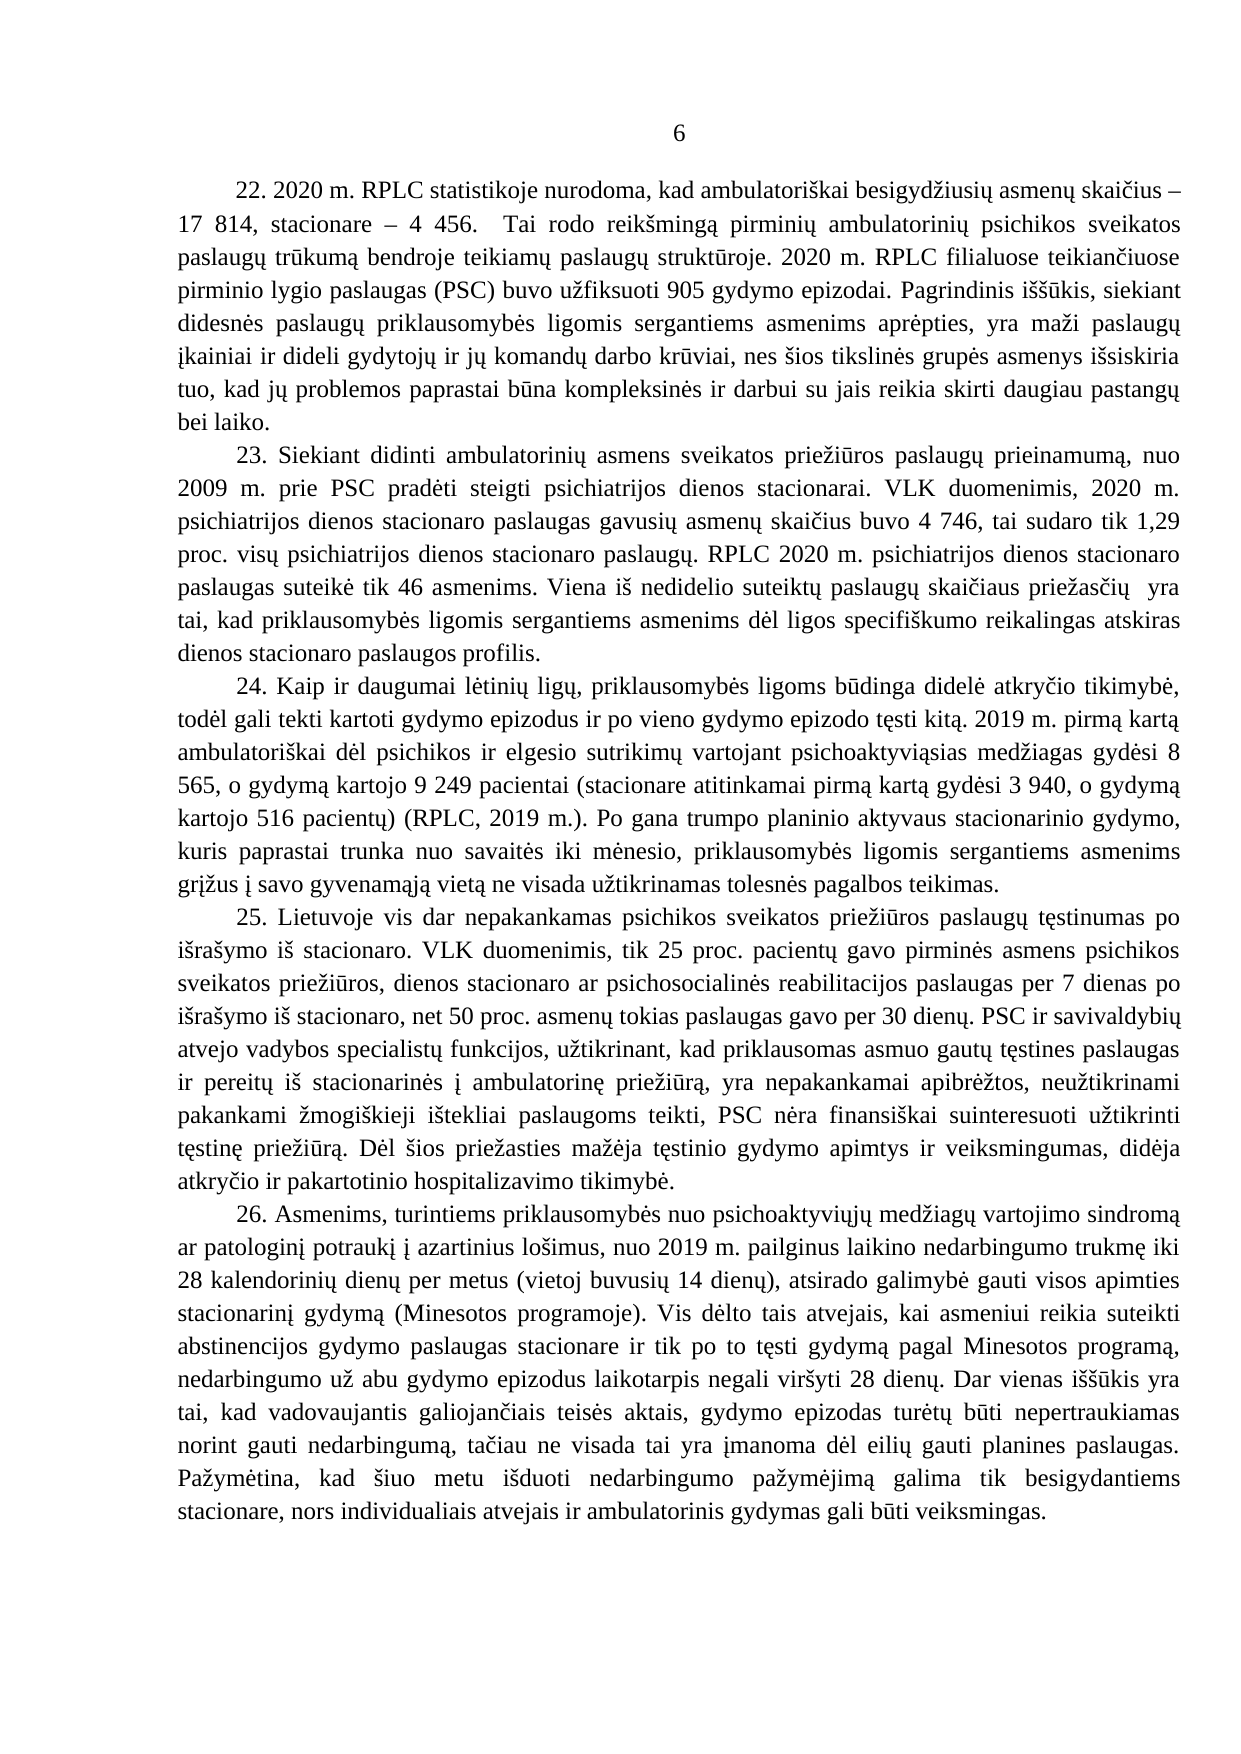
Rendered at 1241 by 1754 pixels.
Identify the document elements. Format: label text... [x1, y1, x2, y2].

text 22. 2020 m. RPLC statistikoje nurodoma, kad ambulatoriškai besigydžiusių asmenų skaičius – 17 814, stacionare – 4 456. Tai rodo reikšmingą pirminių ambulatorinių psichikos sveikatos paslaugų trūkumą bendroje teikiamų paslaugų struktūroje. 2020 m. RPLC filialuose teikiančiuose pirminio lygio paslaugas (PSC) buvo užfiksuoti 905 gydymo epizodai. Pagrindinis iššūkis, siekiant didesnės paslaugų priklausomybės ligomis sergantiems asmenims aprėpties, yra maži paslaugų įkainiai ir dideli gydytojų ir jų komandų darbo krūviai, nes šios tikslinės grupės asmenys išsiskiria tuo, kad jų problemos paprastai būna kompleksinės ir darbui su jais reikia skirti daugiau pastangų bei laiko. [177, 176, 1181, 436]
text 26. Asmenims, turintiems priklausomybės nuo psichoaktyviųjų medžiagų vartojimo sindromą ar patologinį potraukį į azartinius lošimus, nuo 2019 m. pailginus laikino nedarbingumo trukmę iki 28 kalendorinių dienų per metus (vietoj buvusių 14 dienų), atsirado galimybė gauti visos apimties stacionarinį gydymą (Minesotos programoje). Vis dėlto tais atvejais, kai asmeniui reikia suteikti abstinencijos gydymo paslaugas stacionare ir tik po to tęsti gydymą pagal Minesotos programą, nedarbingumo už abu gydymo epizodus laikotarpis negali viršyti 28 dienų. Dar vienas iššūkis yra tai, kad vadovaujantis galiojančiais teisės aktais, gydymo epizodas turėtų būti nepertraukiamas norint gauti nedarbingumą, tačiau ne visada tai yra įmanoma dėl eilių gauti planines paslaugas. Pažymėtina, kad šiuo metu išduoti nedarbingumo pažymėjimą galima tik besigydantiems stacionare, nors individualiais atvejais ir ambulatorinis gydymas gali būti veiksmingas. [177, 1199, 1181, 1525]
text 24. Kaip ir daugumai lėtinių ligų, priklausomybės ligoms būdinga didelė atkryčio tikimybė, todėl gali tekti kartoti gydymo epizodus ir po vieno gydymo epizodo tęsti kitą. 2019 m. pirmą kartą ambulatoriškai dėl psichikos ir elgesio sutrikimų vartojant psichoaktyviąsias medžiagas gydėsi 8 565, o gydymą kartojo 9 249 pacientai (stacionare atitinkamai pirmą kartą gydėsi 3 940, o gydymą kartojo 516 pacientų) (RPLC, 2019 m.). Po gana trumpo planinio aktyvaus stacionarinio gydymo, kuris paprastai trunka nuo savaitės iki mėnesio, priklausomybės ligomis sergantiems asmenims grįžus į savo gyvenamąją vietą ne visada užtikrinamas tolesnės pagalbos teikimas. [177, 671, 1181, 898]
text 25. Lietuvoje vis dar nepakankamas psichikos sveikatos priežiūros paslaugų tęstinumas po išrašymo iš stacionaro. VLK duomenimis, tik 25 proc. pacientų gavo pirminės asmens psichikos sveikatos priežiūros, dienos stacionaro ar psichosocialinės reabilitacijos paslaugas per 7 dienas po išrašymo iš stacionaro, net 50 proc. asmenų tokias paslaugas gavo per 30 dienų. PSC ir savivaldybių atvejo vadybos specialistų funkcijos, užtikrinant, kad priklausomas asmuo gautų tęstines paslaugas ir pereitų iš stacionarinės į ambulatorinę priežiūrą, yra nepakankamai apibrėžtos, neužtikrinami pakankami žmogiškieji ištekliai paslaugoms teikti, PSC nėra finansiškai suinteresuoti užtikrinti tęstinę priežiūrą. Dėl šios priežasties mažėja tęstinio gydymo apimtys ir veiksmingumas, didėja atkryčio ir pakartotinio hospitalizavimo tikimybė. [177, 902, 1181, 1195]
text 23. Siekiant didinti ambulatorinių asmens sveikatos priežiūros paslaugų prieinamumą, nuo 2009 m. prie PSC pradėti steigti psichiatrijos dienos stacionarai. VLK duomenimis, 2020 m. psichiatrijos dienos stacionaro paslaugas gavusių asmenų skaičius buvo 4 746, tai sudaro tik 1,29 proc. visų psichiatrijos dienos stacionaro paslaugų. RPLC 2020 m. psichiatrijos dienos stacionaro paslaugas suteikė tik 46 asmenims. Viena iš nedidelio suteiktų paslaugų skaičiaus priežasčių yra tai, kad priklausomybės ligomis sergantiems asmenims dėl ligos specifiškumo reikalingas atskiras dienos stacionaro paslaugos profilis. [177, 440, 1181, 667]
